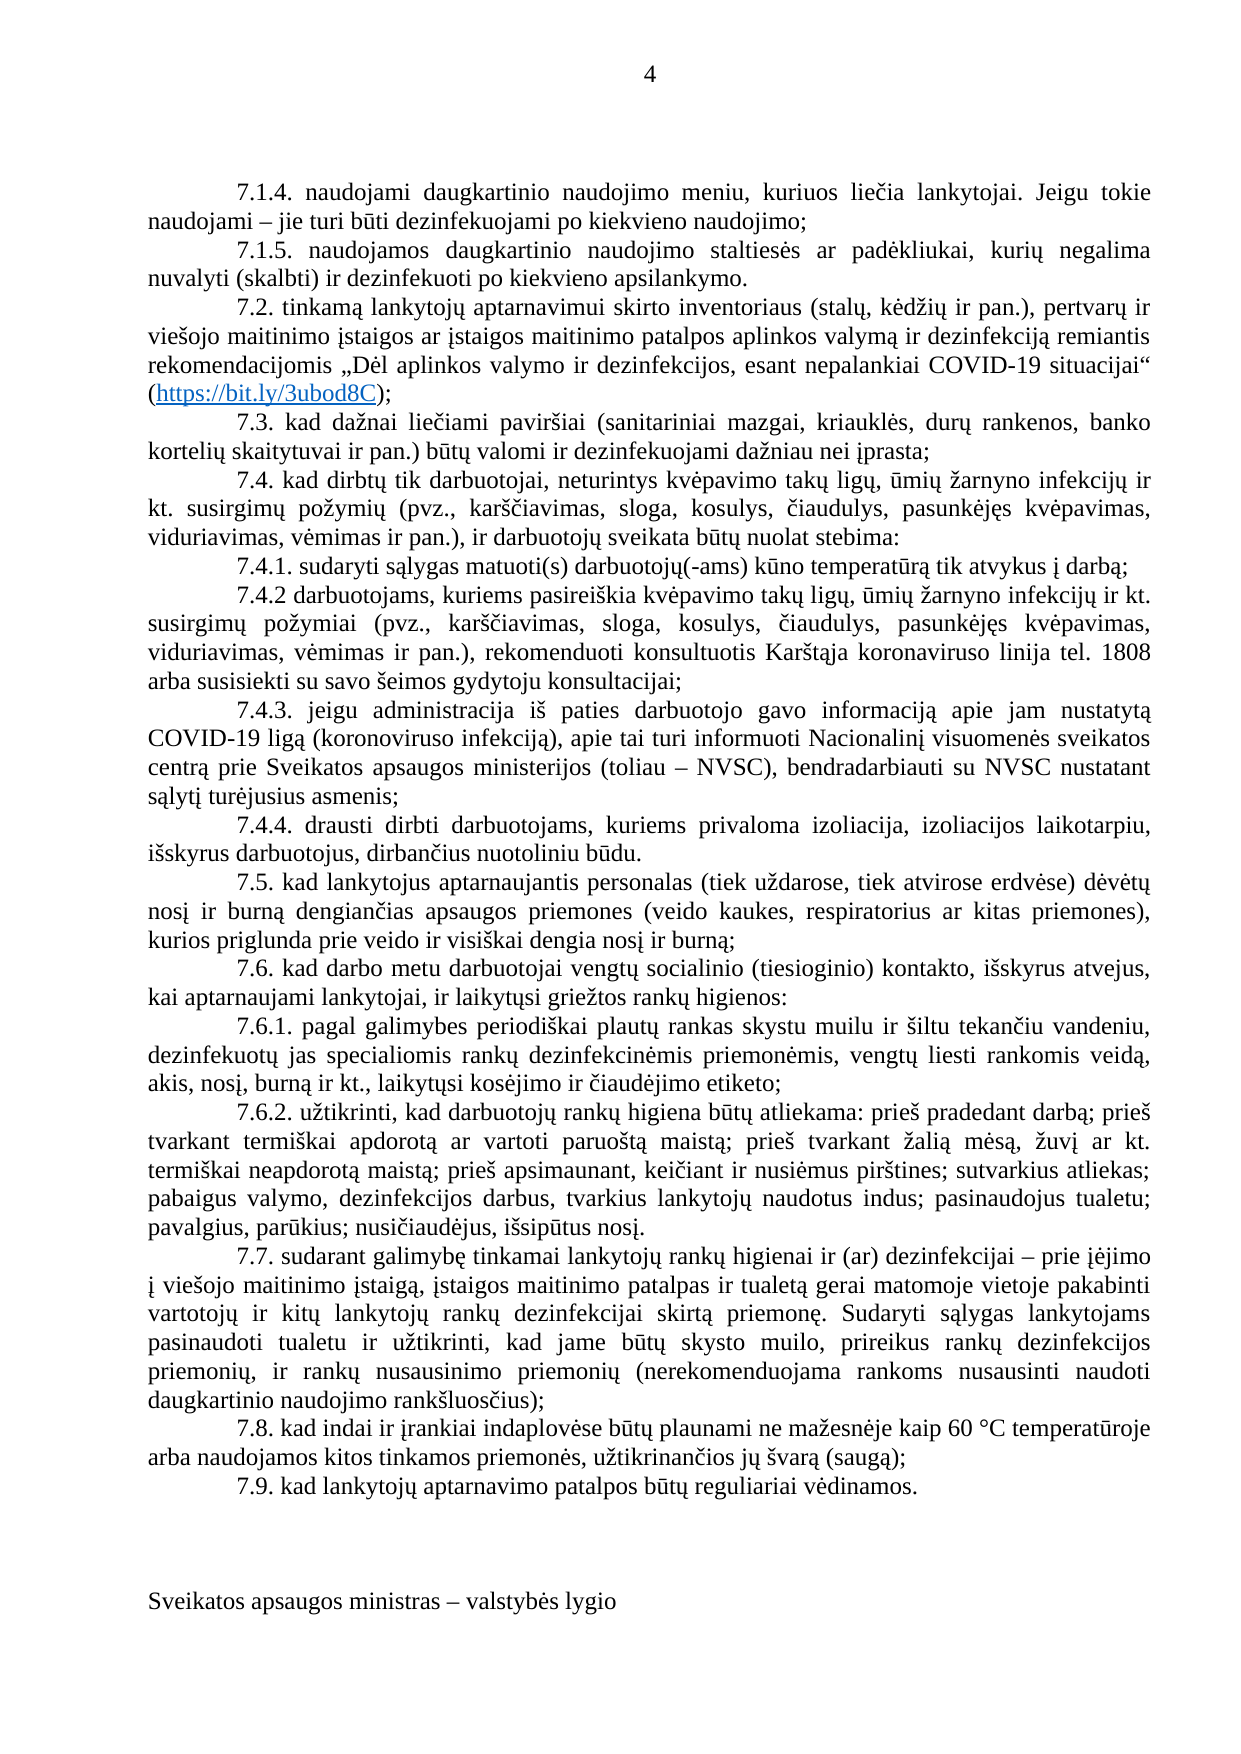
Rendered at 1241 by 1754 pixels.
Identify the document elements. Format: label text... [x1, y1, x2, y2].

text 7.4.2 darbuotojams, kuriems pasireiškia kvėpavimo takų ligų, ūmių žarnyno infekcijų ir kt. susirgimų požymiai (pvz., karščiavimas, sloga, kosulys, čiaudulys, pasunkėjęs kvėpavimas, viduriavimas, vėmimas ir pan.), rekomenduoti konsultuotis Karštąja koronaviruso linija tel. 1808 arba susisiekti su savo šeimos gydytoju konsultacijai; [148, 580, 1152, 695]
text 7.4.1. sudaryti sąlygas matuoti(s) darbuotojų(-ams) kūno temperatūrą tik atvykus į darbą; [148, 551, 1152, 580]
text 7.4. kad dirbtų tik darbuotojai, neturintys kvėpavimo takų ligų, ūmių žarnyno infekcijų ir kt. susirgimų požymių (pvz., karščiavimas, sloga, kosulys, čiaudulys, pasunkėjęs kvėpavimas, viduriavimas, vėmimas ir pan.), ir darbuotojų sveikata būtų nuolat stebima: [148, 465, 1152, 551]
text 7.4.4. drausti dirbti darbuotojams, kuriems privaloma izoliacija, izoliacijos laikotarpiu, išskyrus darbuotojus, dirbančius nuotoliniu būdu. [148, 810, 1152, 867]
text Sveikatos apsaugos ministras – valstybės lygio [148, 1586, 1152, 1615]
text 7.3. kad dažnai liečiami paviršiai (sanitariniai mazgai, kriauklės, durų rankenos, banko kortelių skaitytuvai ir pan.) būtų valomi ir dezinfekuojami dažniau nei įprasta; [148, 407, 1152, 465]
text 7.6.2. užtikrinti, kad darbuotojų rankų higiena būtų atliekama: prieš pradedant darbą; prieš tvarkant termiškai apdorotą ar vartoti paruoštą maistą; prieš tvarkant žalią mėsą, žuvį ar kt. termiškai neapdorotą maistą; prieš apsimaunant, keičiant ir nusiėmus pirštines; sutvarkius atliekas; pabaigus valymo, dezinfekcijos darbus, tvarkius lankytojų naudotus indus; pasinaudojus tualetu; pavalgius, parūkius; nusičiaudėjus, išsipūtus nosį. [148, 1097, 1152, 1241]
text 7.7. sudarant galimybę tinkamai lankytojų rankų higienai ir (ar) dezinfekcijai – prie įėjimo į viešojo maitinimo įstaigą, įstaigos maitinimo patalpas ir tualetą gerai matomoje vietoje pakabinti vartotojų ir kitų lankytojų rankų dezinfekcijai skirtą priemonę. Sudaryti sąlygas lankytojams pasinaudoti tualetu ir užtikrinti, kad jame būtų skysto muilo, prireikus rankų dezinfekcijos priemonių, ir rankų nusausinimo priemonių (nerekomenduojama rankoms nusausinti naudoti daugkartinio naudojimo rankšluosčius); [148, 1241, 1152, 1413]
text 7.9. kad lankytojų aptarnavimo patalpos būtų reguliariai vėdinamos. [148, 1471, 1152, 1500]
text 7.6. kad darbo metu darbuotojai vengtų socialinio (tiesioginio) kontakto, išskyrus atvejus, kai aptarnaujami lankytojai, ir laikytųsi griežtos rankų higienos: [148, 953, 1152, 1011]
text 7.1.5. naudojamos daugkartinio naudojimo staltiesės ar padėkliukai, kurių negalima nuvalyti (skalbti) ir dezinfekuoti po kiekvieno apsilankymo. [148, 235, 1152, 292]
text 7.1.4. naudojami daugkartinio naudojimo meniu, kuriuos liečia lankytojai. Jeigu tokie naudojami – jie turi būti dezinfekuojami po kiekvieno naudojimo; [148, 177, 1152, 235]
text 7.4.3. jeigu administracija iš paties darbuotojo gavo informaciją apie jam nustatytą COVID-19 ligą (koronoviruso infekciją), apie tai turi informuoti Nacionalinį visuomenės sveikatos centrą prie Sveikatos apsaugos ministerijos (toliau – NVSC), bendradarbiauti su NVSC nustatant sąlytį turėjusius asmenis; [148, 695, 1152, 810]
text 7.5. kad lankytojus aptarnaujantis personalas (tiek uždarose, tiek atvirose erdvėse) dėvėtų nosį ir burną dengiančias apsaugos priemones (veido kaukes, respiratorius ar kitas priemones), kurios priglunda prie veido ir visiškai dengia nosį ir burną; [148, 867, 1152, 953]
text 7.8. kad indai ir įrankiai indaplovėse būtų plaunami ne mažesnėje kaip 60 °C temperatūroje arba naudojamos kitos tinkamos priemonės, užtikrinančios jų švarą (saugą); [148, 1413, 1152, 1471]
text 7.6.1. pagal galimybes periodiškai plautų rankas skystu muilu ir šiltu tekančiu vandeniu, dezinfekuotų jas specialiomis rankų dezinfekcinėmis priemonėmis, vengtų liesti rankomis veidą, akis, nosį, burną ir kt., laikytųsi kosėjimo ir čiaudėjimo etiketo; [148, 1011, 1152, 1097]
text 7.2. tinkamą lankytojų aptarnavimui skirto inventoriaus (stalų, kėdžių ir pan.), pertvarų ir viešojo maitinimo įstaigos ar įstaigos maitinimo patalpos aplinkos valymą ir dezinfekciją remiantis rekomendacijomis „Dėl aplinkos valymo ir dezinfekcijos, esant nepalankiai COVID-19 situacijai“ (https://bit.ly/3ubod8C); [148, 292, 1152, 407]
